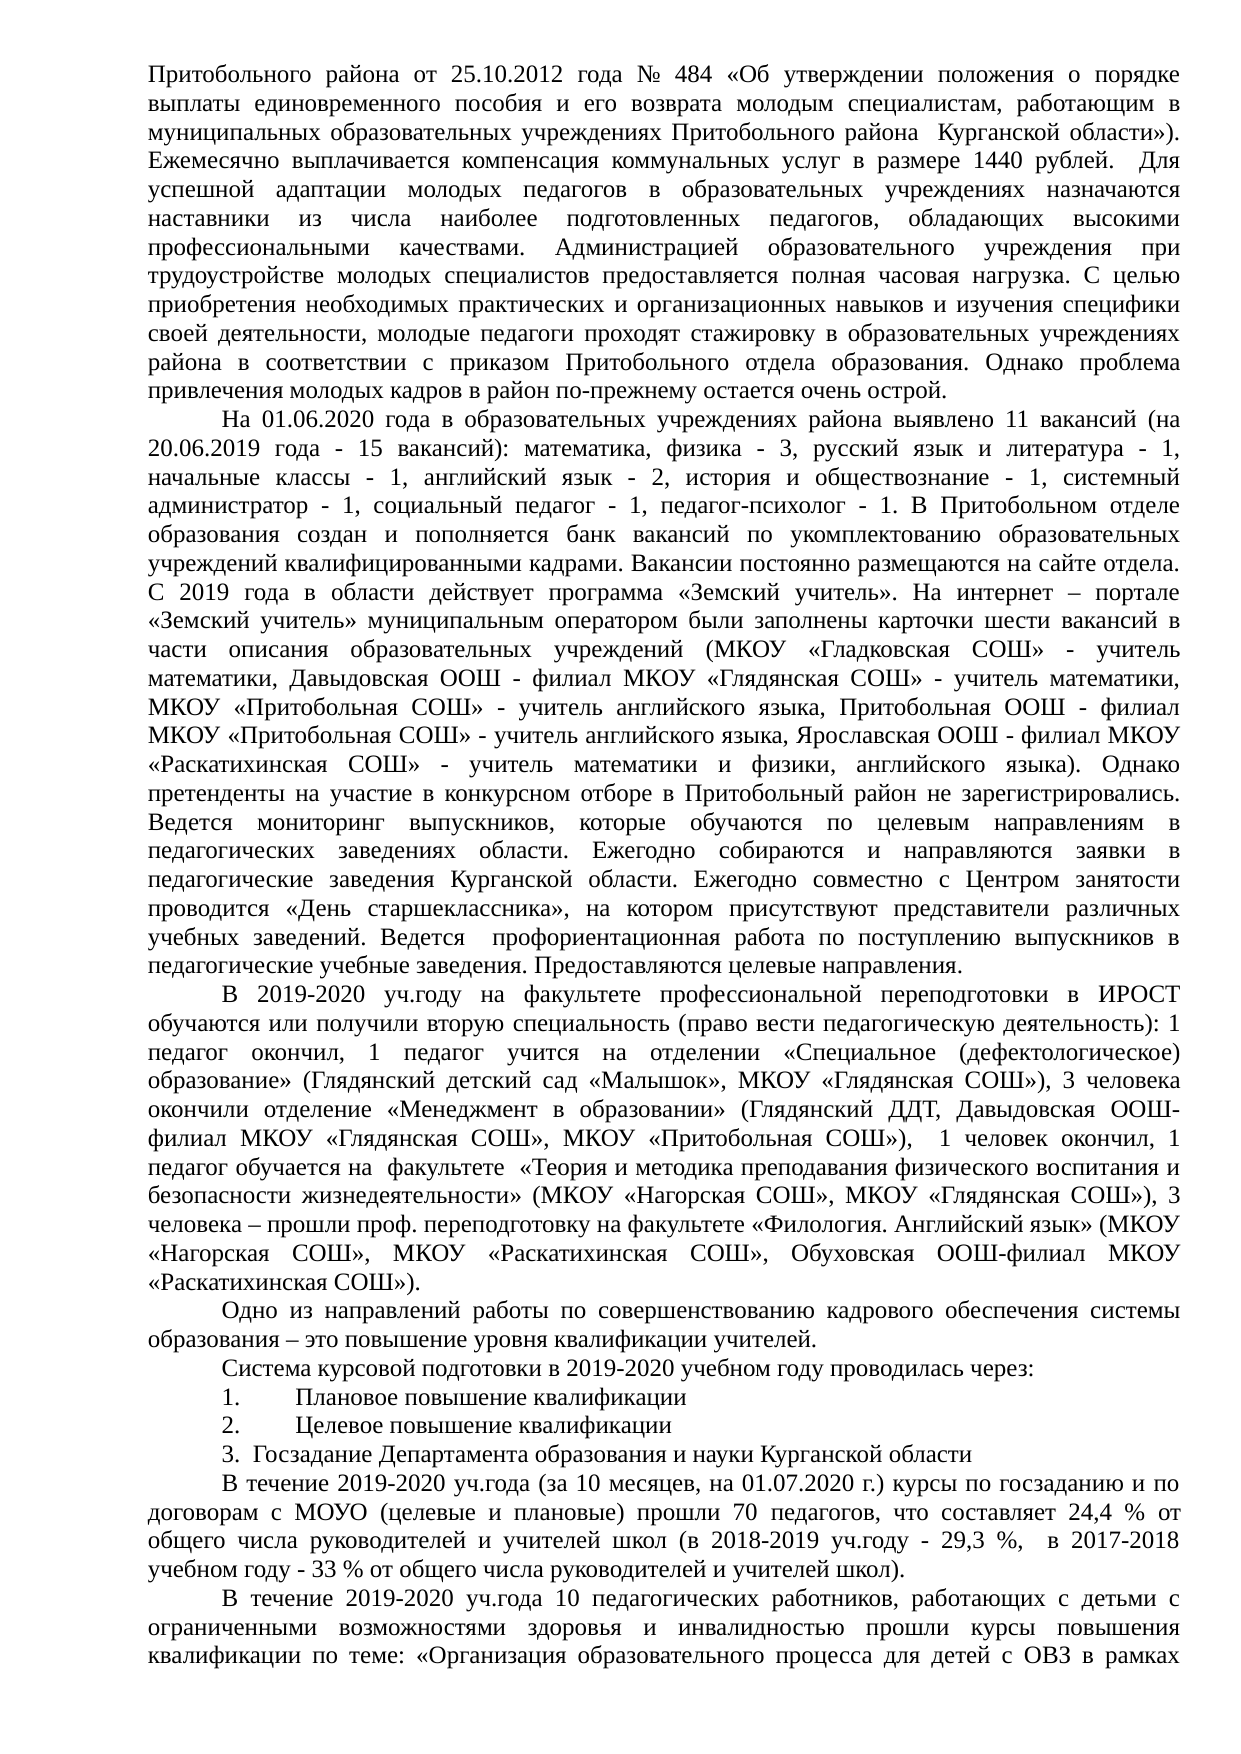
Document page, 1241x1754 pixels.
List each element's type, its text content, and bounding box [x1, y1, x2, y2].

text 2. Целевое повышение квалификации [148, 1410, 1181, 1439]
text Система курсовой подготовки в 2019-2020 учебном году проводилась через: [148, 1353, 1181, 1382]
text На 01.06.2020 года в образовательных учреждениях района выявлено 11 вакансий (на 20.06.2019 года - 15 вакансий): математика, физика - 3, русский язык и литература - 1, начальные классы - 1, английский язык - 2, история и обществознание - 1, системный администратор - 1, социальный педагог - 1, педагог-психолог - 1. В Притобольном отделе образования создан и пополняется банк вакансий по укомплектованию образовательных учреждений квалифицированными кадрами. Вакансии постоянно размещаются на сайте отдела. С 2019 года в области действует программа «Земский учитель». На интернет – портале «Земский учитель» муниципальным оператором были заполнены карточки шести вакансий в части описания образовательных учреждений (МКОУ «Гладковская СОШ» - учитель математики, Давыдовская ООШ - филиал МКОУ «Глядянская СОШ» - учитель математики, МКОУ «Притобольная СОШ» - учитель английского языка, Притобольная ООШ - филиал МКОУ «Притобольная СОШ» - учитель английского языка, Ярославская ООШ - филиал МКОУ «Раскатихинская СОШ» - учитель математики и физики, английского языка). Однако претенденты на участие в конкурсном отборе в Притобольный район не зарегистрировались. Ведется мониторинг выпускников, которые обучаются по целевым направлениям в педагогических заведениях области. Ежегодно собираются и направляются заявки в педагогические заведения Курганской области. Ежегодно совместно с Центром занятости проводится «День старшеклассника», на котором присутствуют представители различных учебных заведений. Ведется профориентационная работа по поступлению выпускников в педагогические учебные заведения. Предоставляются целевые направления. [148, 404, 1181, 979]
text В 2019-2020 уч.году на факультете профессиональной переподготовки в ИРОСТ обучаются или получили вторую специальность (право вести педагогическую деятельность): 1 педагог окончил, 1 педагог учится на отделении «Специальное (дефектологическое) образование» (Глядянский детский сад «Малышок», МКОУ «Глядянская СОШ»), 3 человека окончили отделение «Менеджмент в образовании» (Глядянский ДДТ, Давыдовская ООШ-филиал МКОУ «Глядянская СОШ», МКОУ «Притобольная СОШ»), 1 человек окончил, 1 педагог обучается на факультете «Теория и методика преподавания физического воспитания и безопасности жизнедеятельности» (МКОУ «Нагорская СОШ», МКОУ «Глядянская СОШ»), 3 человека – прошли проф. переподготовку на факультете «Филология. Английский язык» (МКОУ «Нагорская СОШ», МКОУ «Раскатихинская СОШ», Обуховская ООШ-филиал МКОУ «Раскатихинская СОШ»). [148, 979, 1181, 1295]
text 3. Госзадание Департамента образования и науки Курганской области [148, 1439, 1181, 1468]
text В течение 2019-2020 уч.года 10 педагогических работников, работающих с детьми с ограниченными возможностями здоровья и инвалидностью прошли курсы повышения квалификации по теме: «Организация образовательного процесса для детей с ОВЗ в рамках [148, 1583, 1181, 1669]
text В течение 2019-2020 уч.года (за 10 месяцев, на 01.07.2020 г.) курсы по госзаданию и по договорам с МОУО (целевые и плановые) прошли 70 педагогов, что составляет 24,4 % от общего числа руководителей и учителей школ (в 2018-2019 уч.году - 29,3 %, в 2017-2018 учебном году - 33 % от общего числа руководителей и учителей школ). [148, 1468, 1181, 1583]
text Притобольного района от 25.10.2012 года № 484 «Об утверждении положения о порядке выплаты единовременного пособия и его возврата молодым специалистам, работающим в муниципальных образовательных учреждениях Притобольного района Курганской области»). Ежемесячно выплачивается компенсация коммунальных услуг в размере 1440 рублей. Для успешной адаптации молодых педагогов в образовательных учреждениях назначаются наставники из числа наиболее подготовленных педагогов, обладающих высокими профессиональными качествами. Администрацией образовательного учреждения при трудоустройстве молодых специалистов предоставляется полная часовая нагрузка. С целью приобретения необходимых практических и организационных навыков и изучения специфики своей деятельности, молодые педагоги проходят стажировку в образовательных учреждениях района в соответствии с приказом Притобольного отдела образования. Однако проблема привлечения молодых кадров в район по-прежнему остается очень острой. [148, 59, 1181, 404]
text 1. Плановое повышение квалификации [148, 1382, 1181, 1410]
text Одно из направлений работы по совершенствованию кадрового обеспечения системы образования – это повышение уровня квалификации учителей. [148, 1295, 1181, 1353]
